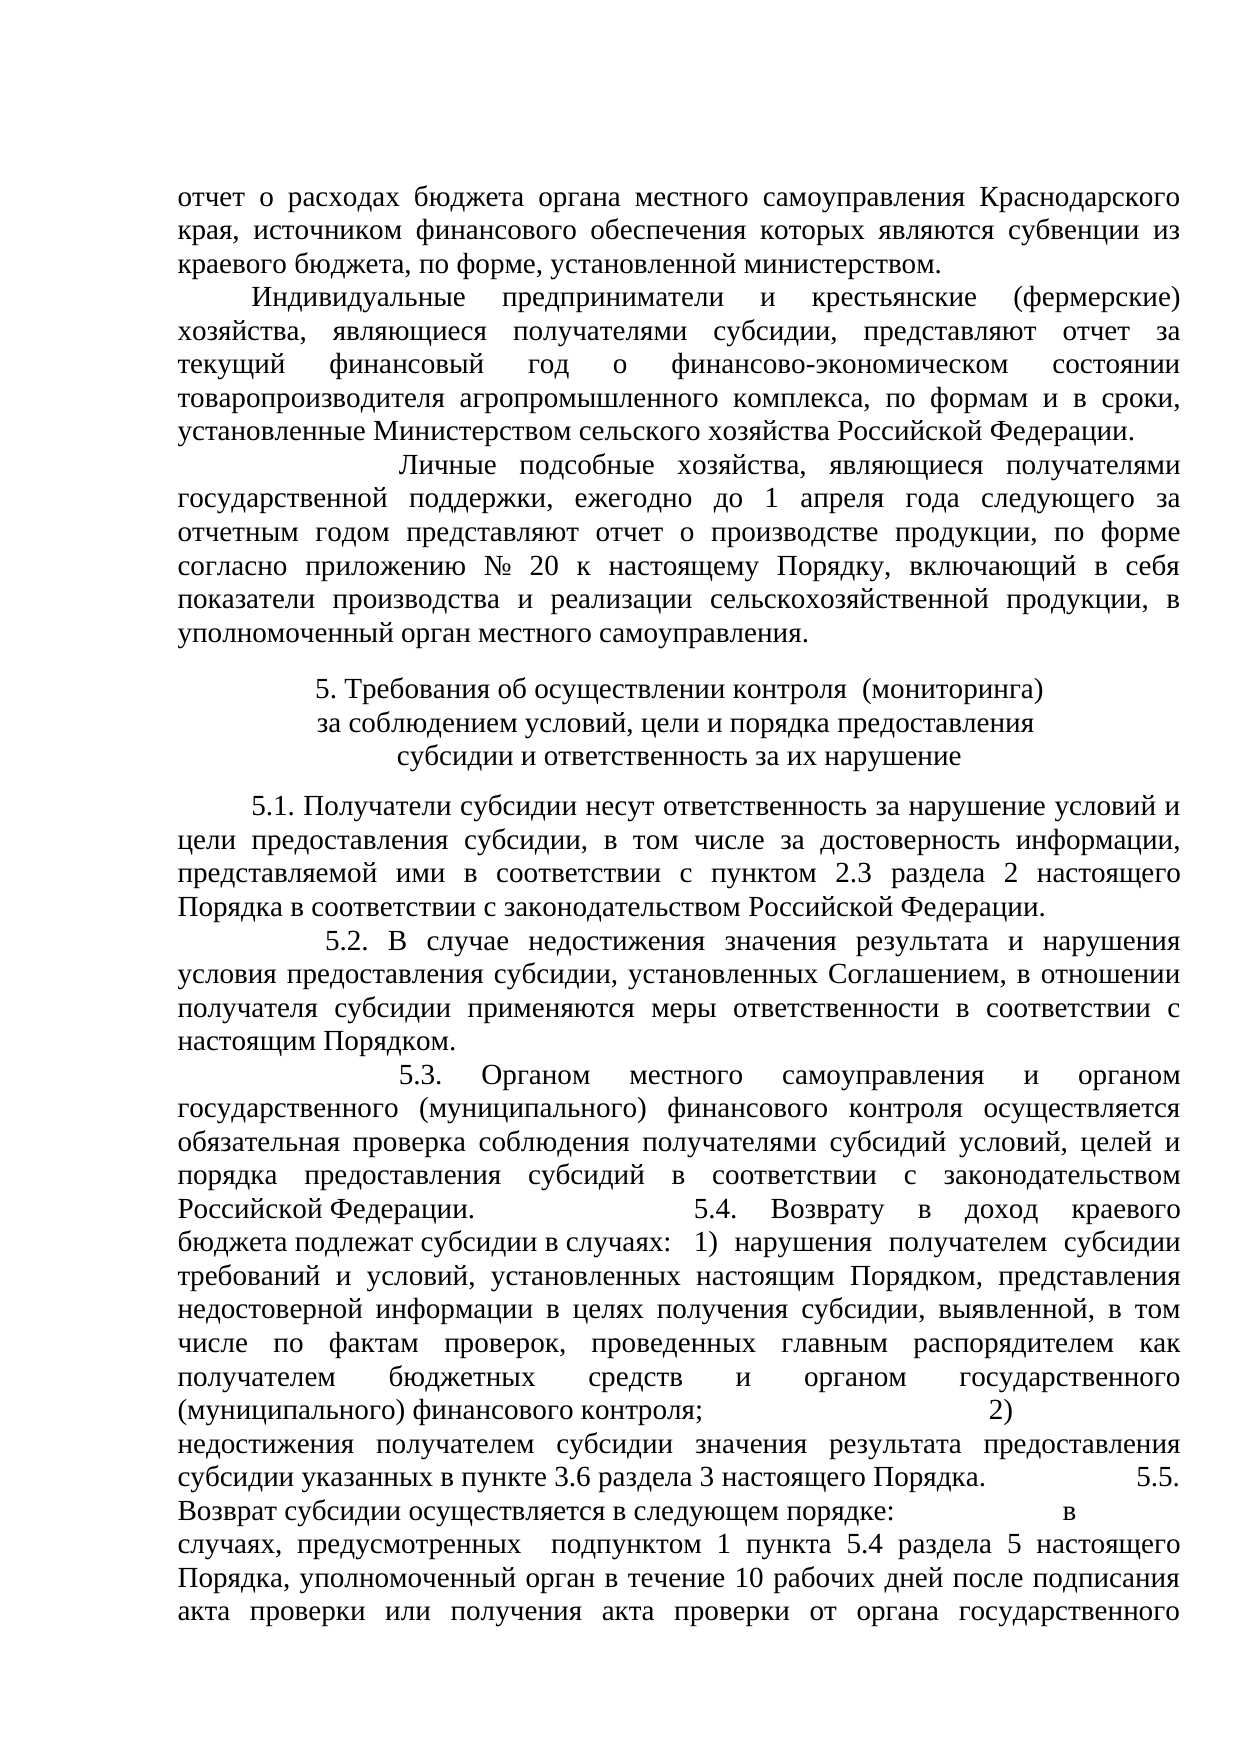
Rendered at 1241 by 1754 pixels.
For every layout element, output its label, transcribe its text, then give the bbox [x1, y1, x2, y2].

text 5.1. Получатели субсидии несут ответственность за нарушение условий и цели предоставления субсидии, в том числе за достоверность информации, представляемой ими в соответствии с пунктом 2.3 раздела 2 настоящего Порядка в соответствии с законодательством Российской Федерации. 5.2. В случае недостижения значения результата и нарушения условия предоставления субсидии, установленных Соглашением, в отношении получателя субсидии применяются меры ответственности в соответствии с настоящим Порядком. 5.3. Органом местного самоуправления и органом государственного (муниципального) финансового контроля осуществляется обязательная проверка соблюдения получателями субсидий условий, целей и порядка предоставления субсидий в соответствии с законодательством Российской Федерации. 5.4. Возврату в доход краевого бюджета подлежат субсидии в случаях: 1) нарушения получателем субсидии требований и условий, установленных настоящим Порядком, представления недостоверной информации в целях получения субсидии, выявленной, в том числе по фактам проверок, проведенных главным распорядителем как получателем бюджетных средств и органом государственного (муниципального) финансового контроля; 2) недостижения получателем субсидии значения результата предоставления субсидии указанных в пункте 3.6 раздела 3 настоящего Порядка. 5.5. Возврат субсидии осуществляется в следующем порядке: в случаях, предусмотренных подпунктом 1 пункта 5.4 раздела 5 настоящего Порядка, уполномоченный орган в течение 10 рабочих дней после подписания акта проверки или получения акта проверки от органа государственного [177, 788, 1181, 1627]
text 5. Требования об осуществлении контроля (мониторинга) [177, 671, 1181, 705]
text за соблюдением условий, цели и порядка предоставления [177, 705, 1181, 738]
text отчет о расходах бюджета органа местного самоуправления Краснодарского края, источником финансового обеспечения которых являются субвенции из краевого бюджета, по форме, установленной министерством. Индивидуальные предприниматели и крестьянские (фермерские) хозяйства, являющиеся получателями субсидии, представляют отчет за текущий финансовый год о финансово-экономическом состоянии товаропроизводителя агропромышленного комплекса, по формам и в сроки, установленные Министерством сельского хозяйства Российской Федерации. Личные подсобные хозяйства, являющиеся получателями государственной поддержки, ежегодно до 1 апреля года следующего за отчетным годом представляют отчет о производстве продукции, по форме согласно приложению № 20 к настоящему Порядку, включающий в себя показатели производства и реализации сельскохозяйственной продукции, в уполномоченный орган местного самоуправления. [177, 179, 1181, 648]
text субсидии и ответственность за их нарушение [177, 738, 1181, 772]
